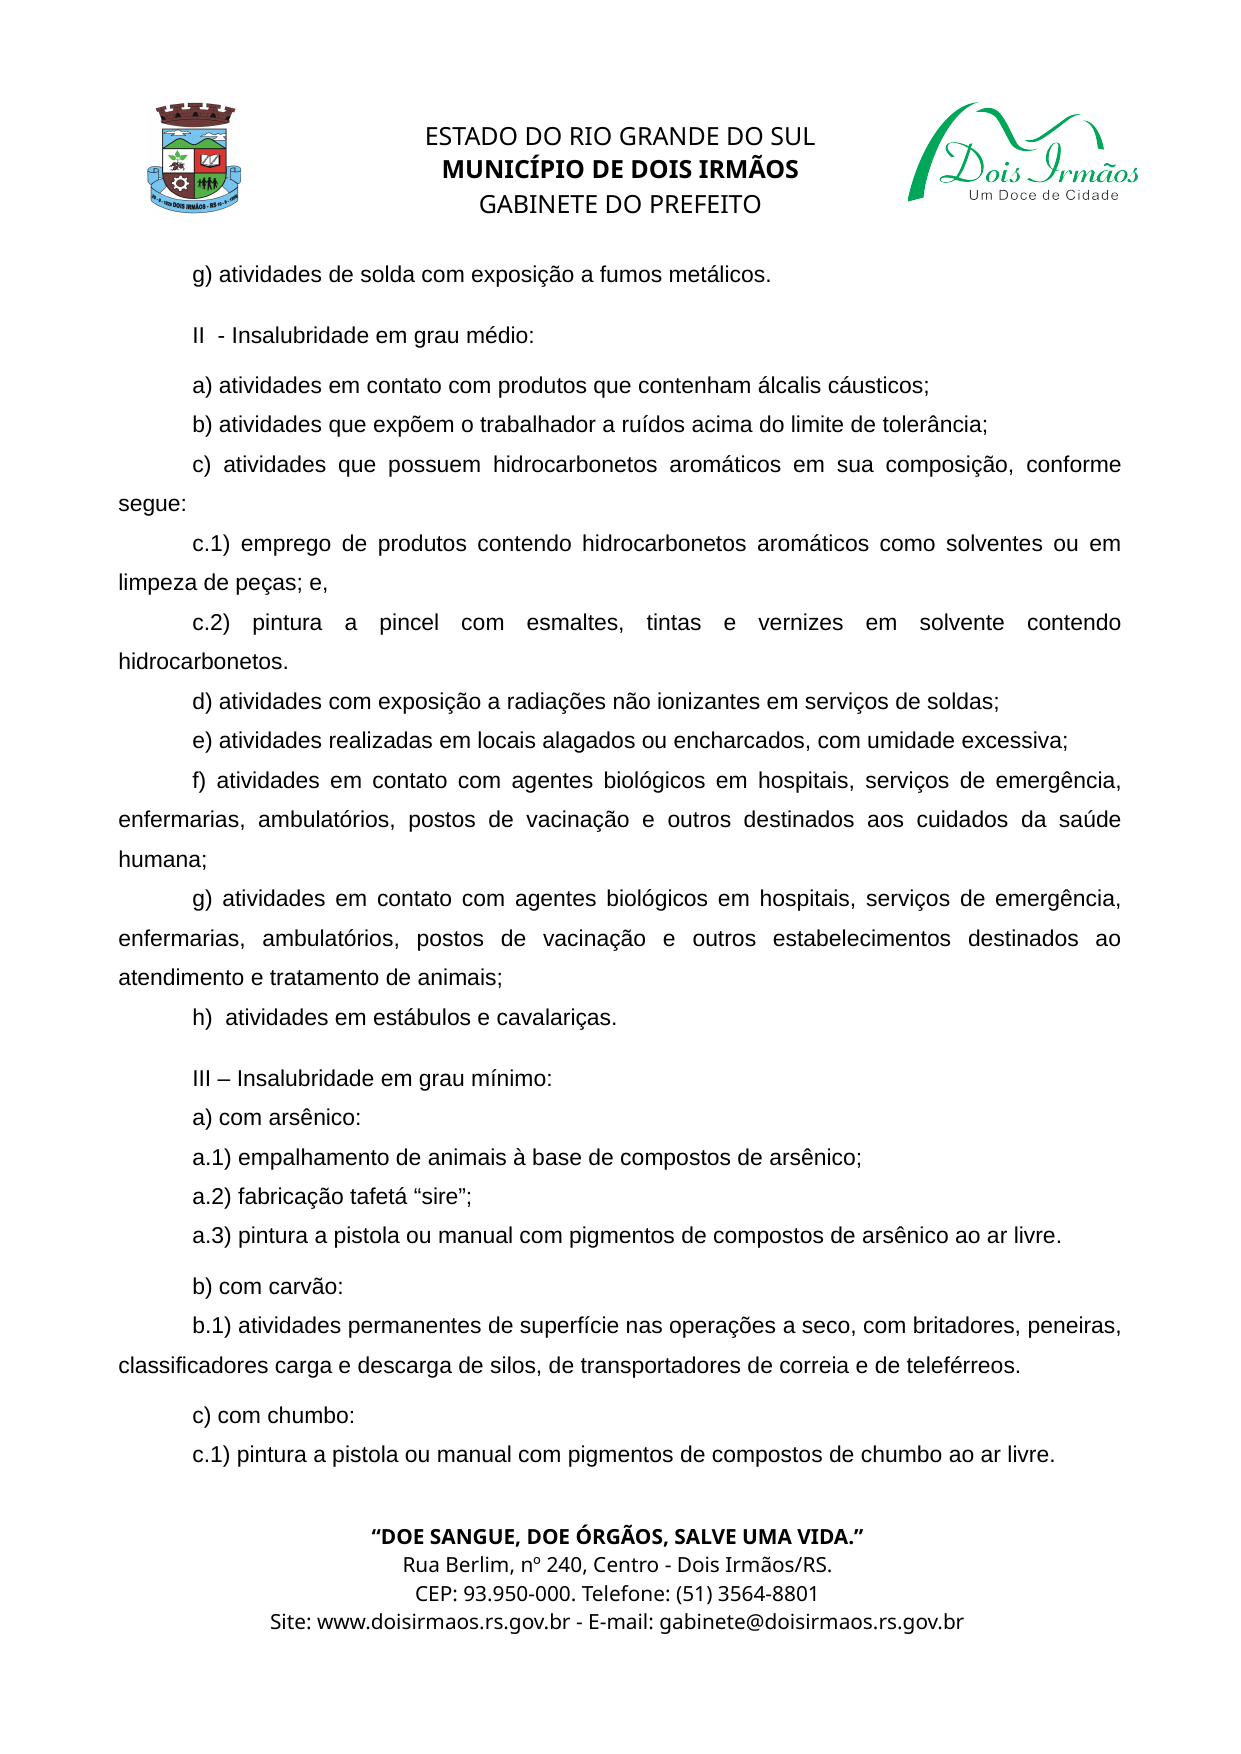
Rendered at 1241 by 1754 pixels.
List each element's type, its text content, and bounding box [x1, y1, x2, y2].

text c.1) emprego de produtos contendo hidrocarbonetos aromáticos como solventes ou em limpeza de peças; e, [118, 530, 1122, 596]
text c) atividades que possuem hidrocarbonetos aromáticos em sua composição, conforme segue: [118, 451, 1122, 517]
text g) atividades em contato com agentes biológicos em hospitais, serviços de emergência, enfermarias, ambulatórios, postos de vacinação e outros estabelecimentos destinados ao atendimento e tratamento de animais; [118, 885, 1122, 990]
text c) com chumbo: [118, 1402, 1122, 1428]
text II - Insalubridade em grau médio: [118, 322, 1122, 348]
text h) atividades em estábulos e cavalariças. [118, 1003, 1122, 1030]
text a.1) empalhamento de animais à base de compostos de arsênico; [118, 1143, 1122, 1170]
text a) com arsênico: [118, 1104, 1122, 1130]
text e) atividades realizadas em locais alagados ou encharcados, com umidade excessiva; [118, 727, 1122, 753]
text III – Insalubridade em grau mínimo: [118, 1064, 1122, 1091]
text f) atividades em contato com agentes biológicos em hospitais, serviços de emergência, enfermarias, ambulatórios, postos de vacinação e outros destinados aos cuidados da saúde humana; [118, 767, 1122, 872]
text b) atividades que expõem o trabalhador a ruídos acima do limite de tolerância; [118, 411, 1122, 438]
text a) atividades em contato com produtos que contenham álcalis cáusticos; [118, 372, 1122, 398]
text b.1) atividades permanentes de superfície nas operações a seco, com britadores, peneiras, classificadores carga e descarga de silos, de transportadores de correia e de teleférreos. [118, 1312, 1122, 1378]
text c.2) pintura a pincel com esmaltes, tintas e vernizes em solvente contendo hidrocarbonetos. [118, 609, 1122, 674]
text a.3) pintura a pistola ou manual com pigmentos de compostos de arsênico ao ar livre. [118, 1222, 1122, 1249]
text b) com carvão: [118, 1273, 1122, 1299]
text a.2) fabricação tafetá “sire”; [118, 1183, 1122, 1209]
picture [907, 102, 1138, 202]
text c.1) pintura a pistola ou manual com pigmentos de compostos de chumbo ao ar livre. [118, 1441, 1122, 1468]
picture [147, 102, 242, 214]
text d) atividades com exposição a radiações não ionizantes em serviços de soldas; [118, 688, 1122, 714]
text g) atividades de solda com exposição a fumos metálicos. [118, 261, 1122, 287]
